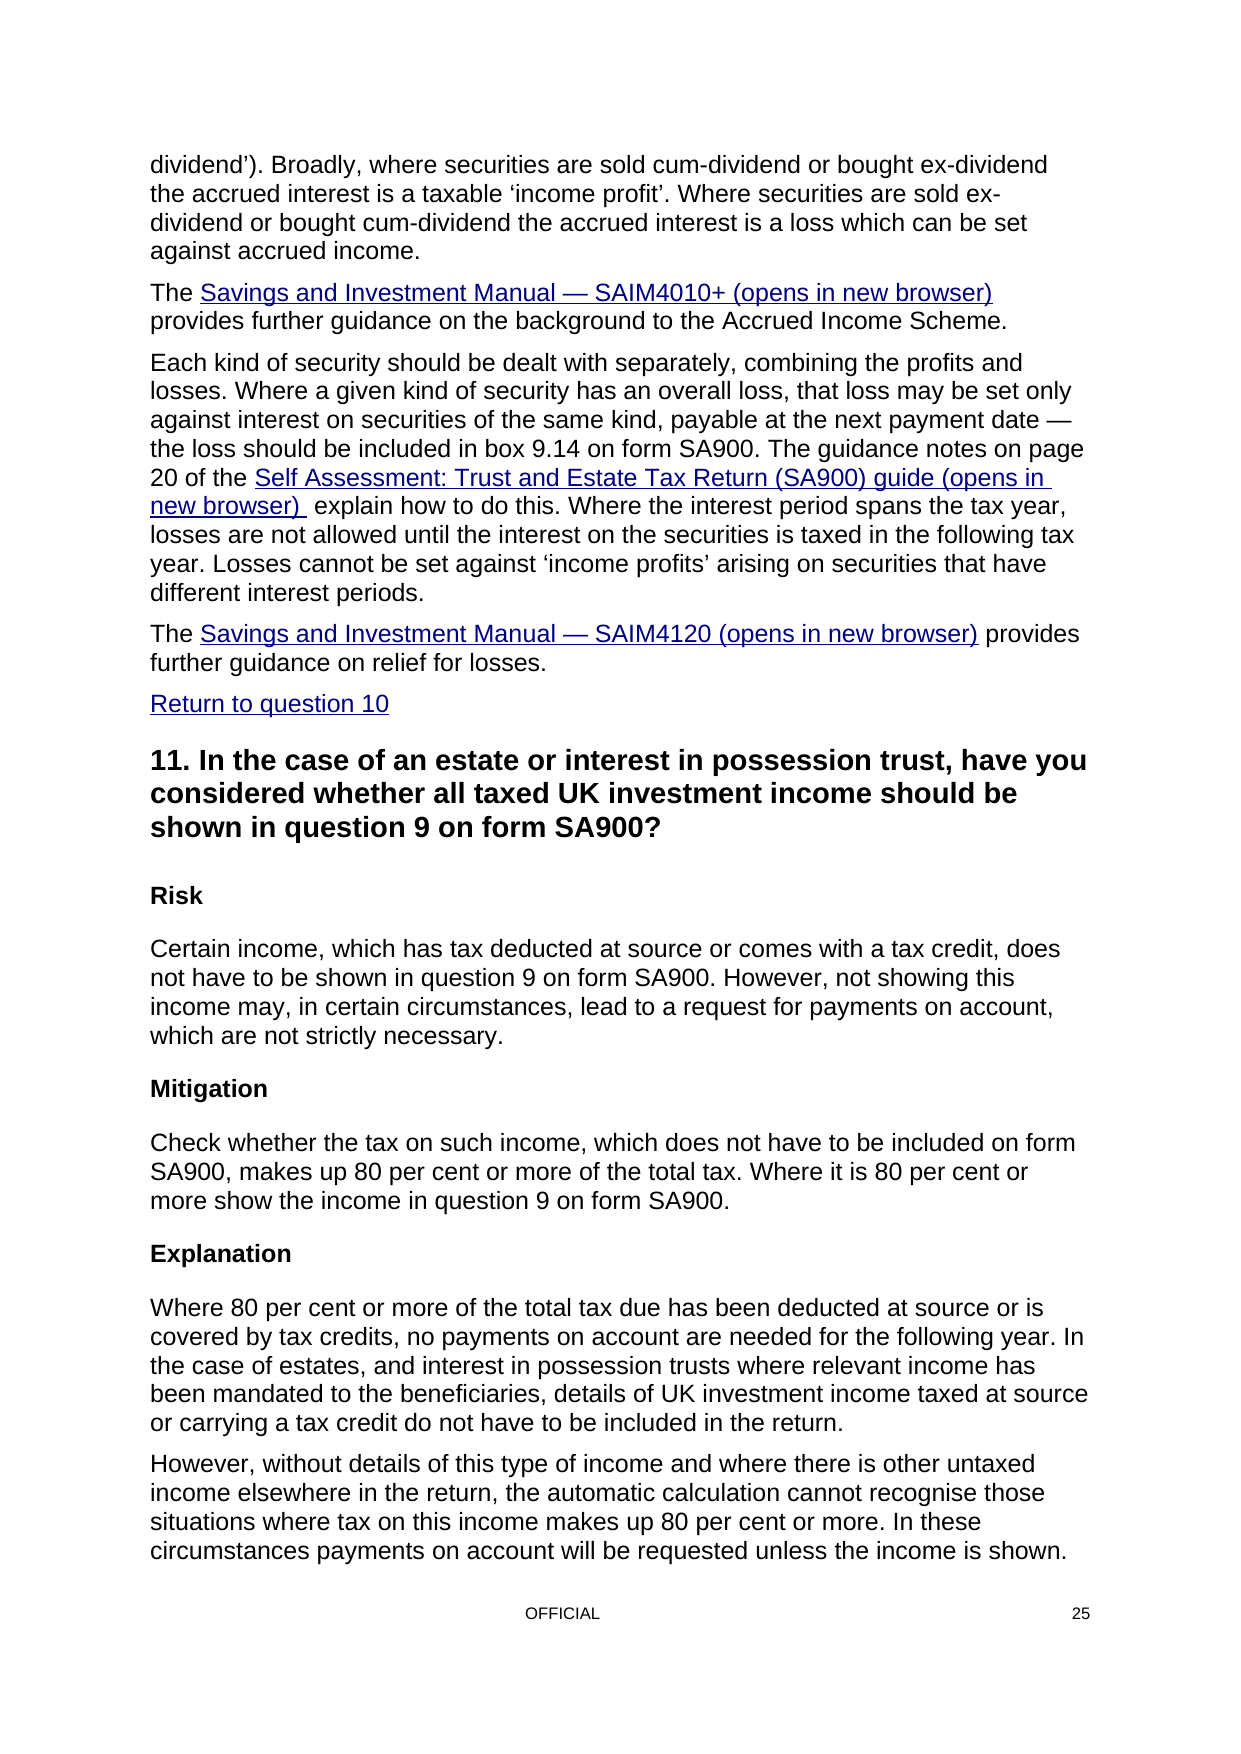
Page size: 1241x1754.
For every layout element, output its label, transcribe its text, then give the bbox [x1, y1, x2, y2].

text Certain income, which has tax deducted at source or comes with a tax credit, does not have to be shown in question 9 on form SA900. However, not showing this income may, in certain circumstances, lead to a request for payments on account, which are not strictly necessary. [150, 934, 1090, 1049]
text Return to question 10 [150, 689, 1090, 717]
text dividend’). Broadly, where securities are sold cum-dividend or bought ex-dividend the accrued interest is a taxable ‘income profit’. Where securities are sold ex-dividend or bought cum-dividend the accrued interest is a loss which can be set against accrued income. [150, 150, 1090, 265]
text The Savings and Investment Manual — SAIM4120 (opens in new browser) provides further guidance on relief for losses. [150, 619, 1090, 676]
text Where 80 per cent or more of the total tax due has been deducted at source or is covered by tax credits, no payments on account are needed for the following year. In the case of estates, and interest in possession trusts where relevant income has been mandated to the beneficiaries, details of UK investment income taxed at source or carrying a tax credit do not have to be included in the return. [150, 1293, 1090, 1437]
subtitle Risk [150, 881, 1090, 909]
text Each kind of security should be dealt with separately, combining the profits and losses. Where a given kind of security has an overall loss, that loss may be set only against interest on securities of the same kind, payable at the next payment date — the loss should be included in box 9.14 on form SA900. The guidance notes on page 20 of the Self Assessment: Trust and Estate Tax Return (SA900) guide (opens in new browser) explain how to do this. Where the interest period spans the tax year, losses are not allowed until the interest on the securities is taxed in the following tax year. Losses cannot be set against ‘income profits’ arising on securities that have different interest periods. [150, 347, 1090, 606]
subtitle Mitigation [150, 1074, 1090, 1103]
text The Savings and Investment Manual — SAIM4010+ (opens in new browser) provides further guidance on the background to the Accrued Income Scheme. [150, 277, 1090, 335]
text Check whether the tax on such income, which does not have to be included on form SA900, makes up 80 per cent or more of the total tax. Where it is 80 per cent or more show the income in question 9 on form SA900. [150, 1128, 1090, 1214]
subtitle 11. In the case of an estate or interest in possession trust, have you considered whether all taxed UK investment income should be shown in question 9 on form SA900? [150, 742, 1090, 843]
subtitle Explanation [150, 1239, 1090, 1268]
text However, without details of this type of income and where there is other untaxed income elsewhere in the return, the automatic calculation cannot recognise those situations where tax on this income makes up 80 per cent or more. In these circumstances payments on account will be requested unless the income is shown. [150, 1449, 1090, 1564]
